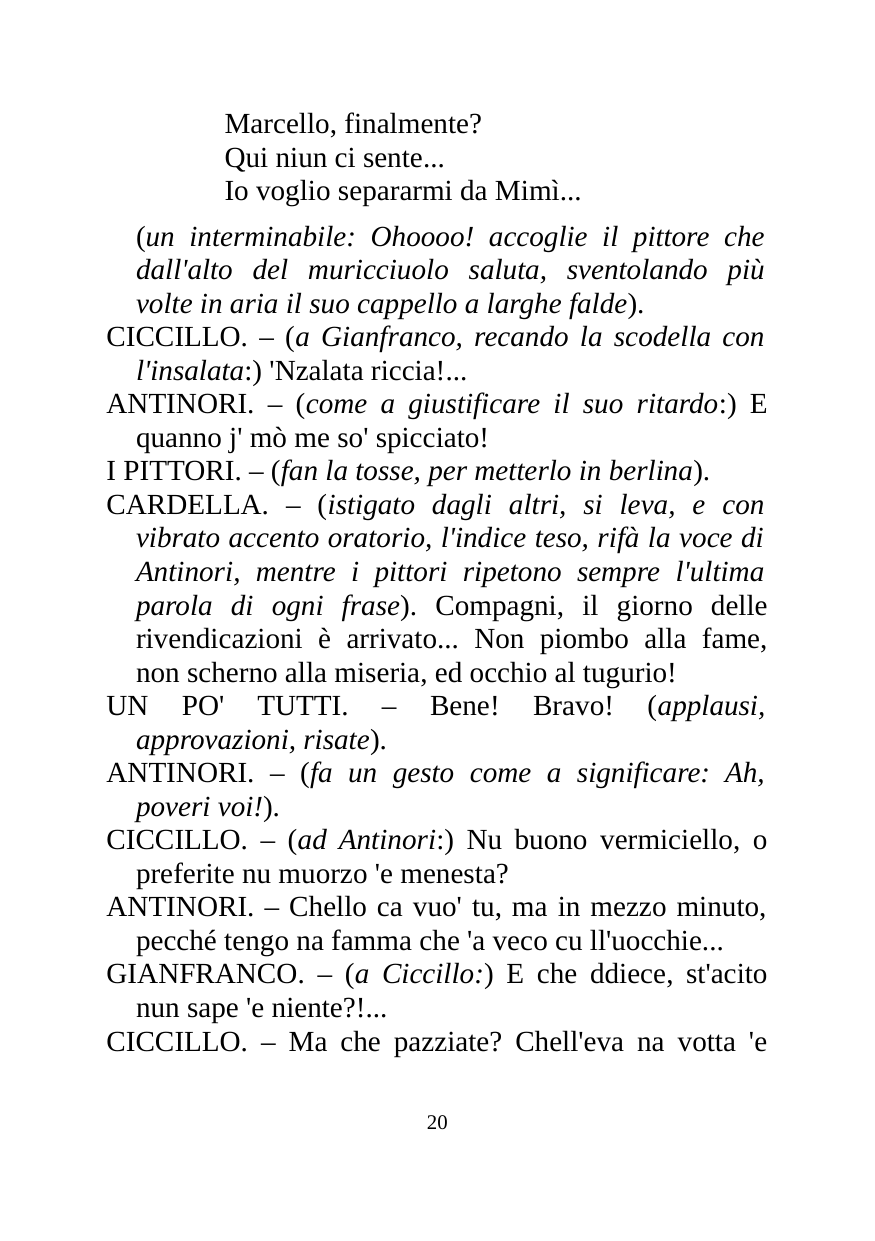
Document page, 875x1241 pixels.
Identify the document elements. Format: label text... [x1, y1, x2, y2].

text I PITTORI. – (fan la tosse, per metterlo in berlina). [106, 453, 768, 487]
text CICCILLO. – Ma che pazziate? Chell'eva na votta 'e [106, 1024, 768, 1057]
text ANTINORI. – Chello ca vuo' tu, ma in mezzo minuto, pecché tengo na famma che 'a veco cu ll'uocchie... [106, 889, 768, 957]
text Marcello, finalmente? Qui niun ci sente... Io voglio separarmi da Mimì... [224, 106, 768, 207]
text CICCILLO. – (ad Antinori:) Nu buono vermiciello, o preferite nu muorzo 'e menesta? [106, 822, 768, 889]
text ANTINORI. – (fa un gesto come a significare: Ah, poveri voi!). [106, 755, 768, 822]
text ANTINORI. – (come a giustificare il suo ritardo:) E quanno j' mò me so' spicciato! [106, 386, 768, 453]
text UN PO' TUTTI. – Bene! Bravo! (applausi, approvazioni, risate). [106, 688, 768, 755]
text GIANFRANCO. – (a Ciccillo:) E che ddiece, st'acito nun sape 'e niente?!... [106, 957, 768, 1024]
text (un interminabile: Ohoooo! accoglie il pittore che dall'alto del muricciuolo saluta, sventolando più volte in aria il suo cappello a larghe falde). [136, 219, 768, 319]
text CARDELLA. – (istigato dagli altri, si leva, e con vibrato accento oratorio, l'indice teso, rifà la voce di Antinori, mentre i pittori ripetono sempre l'ultima parola di ogni frase). Compagni, il giorno delle rivendicazioni è arrivato... Non piombo alla fame, non scherno alla miseria, ed occhio al tugurio! [106, 487, 768, 688]
text CICCILLO. – (a Gianfranco, recando la scodella con l'insalata:) 'Nzalata riccia!... [106, 319, 768, 386]
